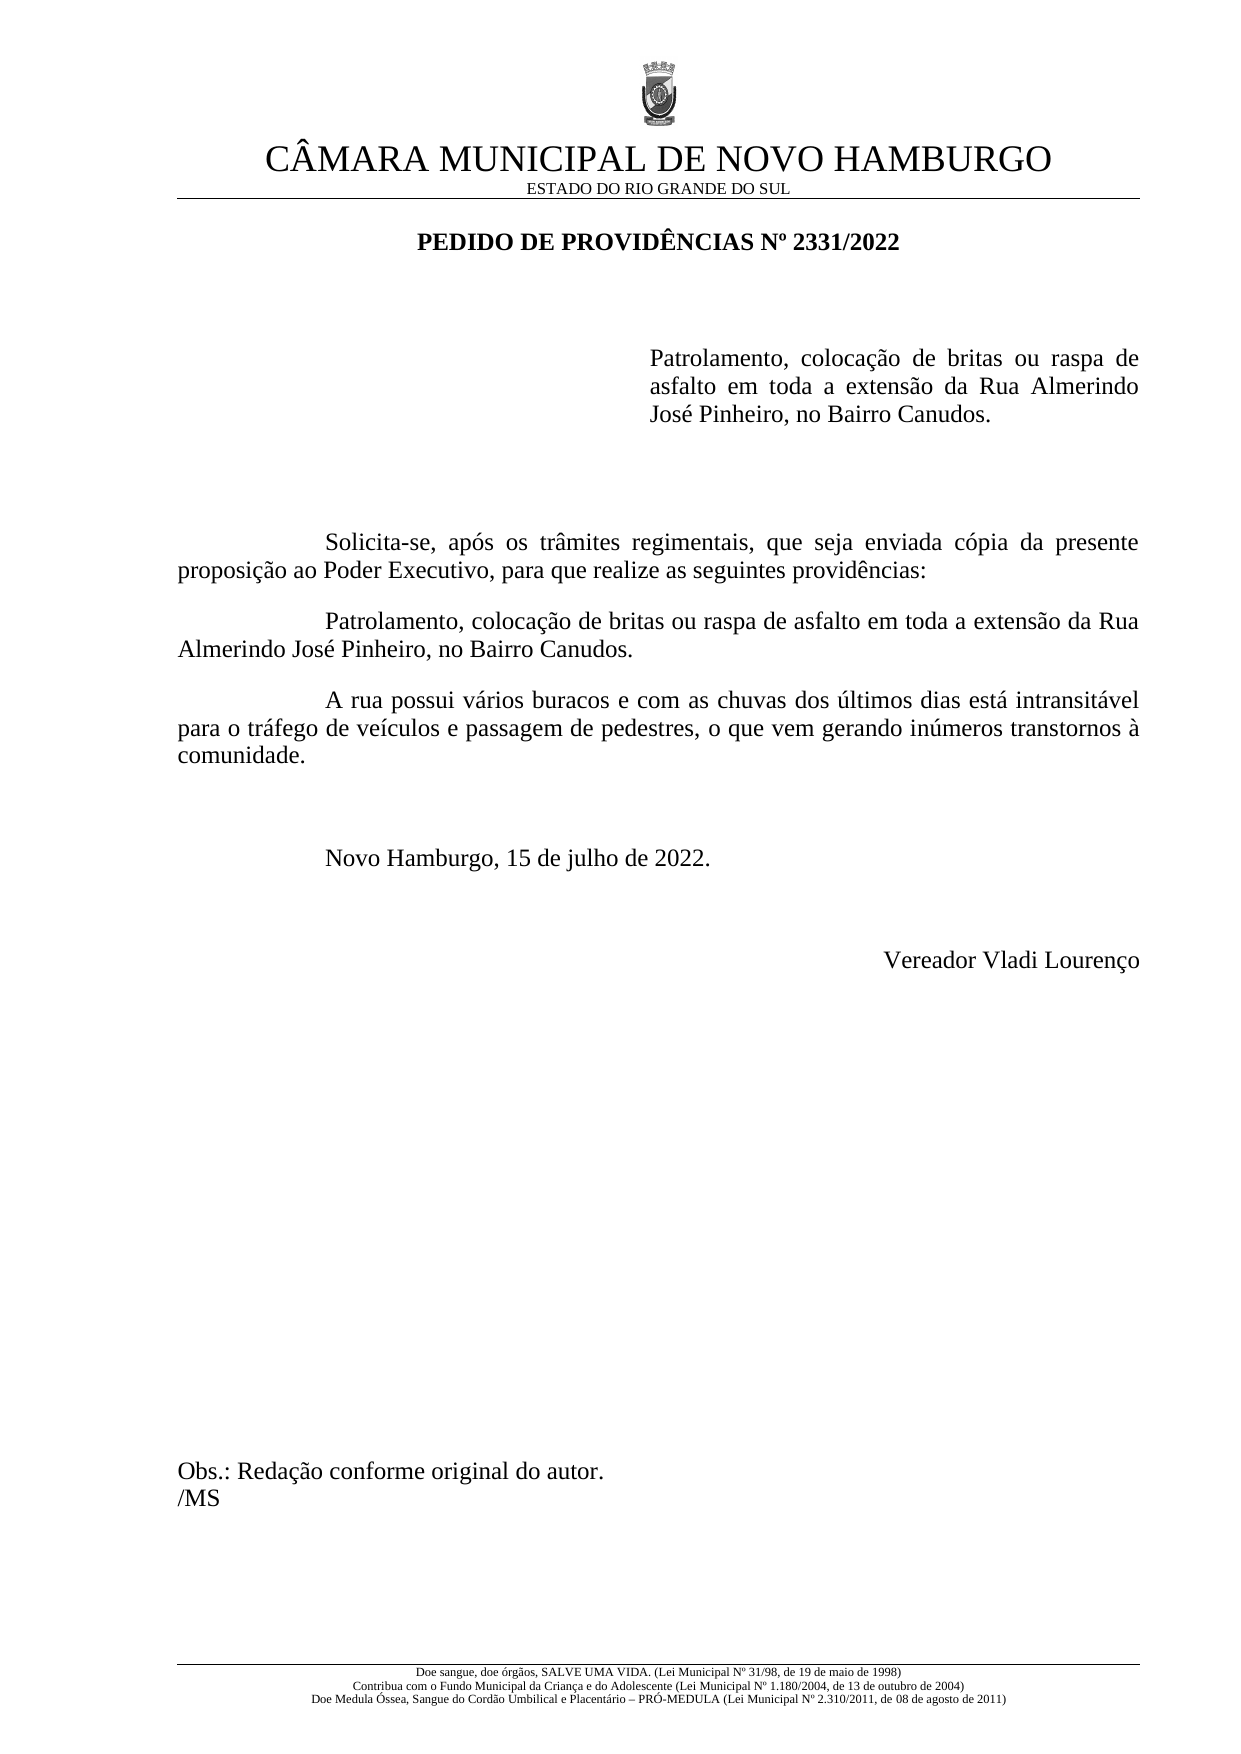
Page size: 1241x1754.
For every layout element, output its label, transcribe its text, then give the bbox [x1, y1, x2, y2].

text Obs.: Redação conforme original do autor. [177, 1457, 1140, 1484]
text Patrolamento, colocação de britas ou raspa de asfalto em toda a extensão da Rua Almerindo José Pinheiro, no Bairro Canudos. [177, 607, 1140, 662]
text Novo Hamburgo, 15 de julho de 2022. [177, 844, 1140, 872]
text PEDIDO DE PROVIDÊNCIAS Nº 2331/2022 [177, 228, 1140, 256]
text Patrolamento, colocação de britas ou raspa de asfalto em toda a extensão da Rua Almerindo José Pinheiro, no Bairro Canudos. [649, 344, 1140, 428]
text Solicita-se, após os trâmites regimentais, que seja enviada cópia da presente proposição ao Poder Executivo, para que realize as seguintes providências: [177, 528, 1140, 583]
text A rua possui vários buracos e com as chuvas dos últimos dias está intransitável para o tráfego de veículos e passagem de pedestres, o que vem gerando inúmeros transtornos à comunidade. [177, 686, 1140, 769]
text Vereador Vladi Lourenço [177, 946, 1140, 974]
text /MS [177, 1484, 1140, 1512]
